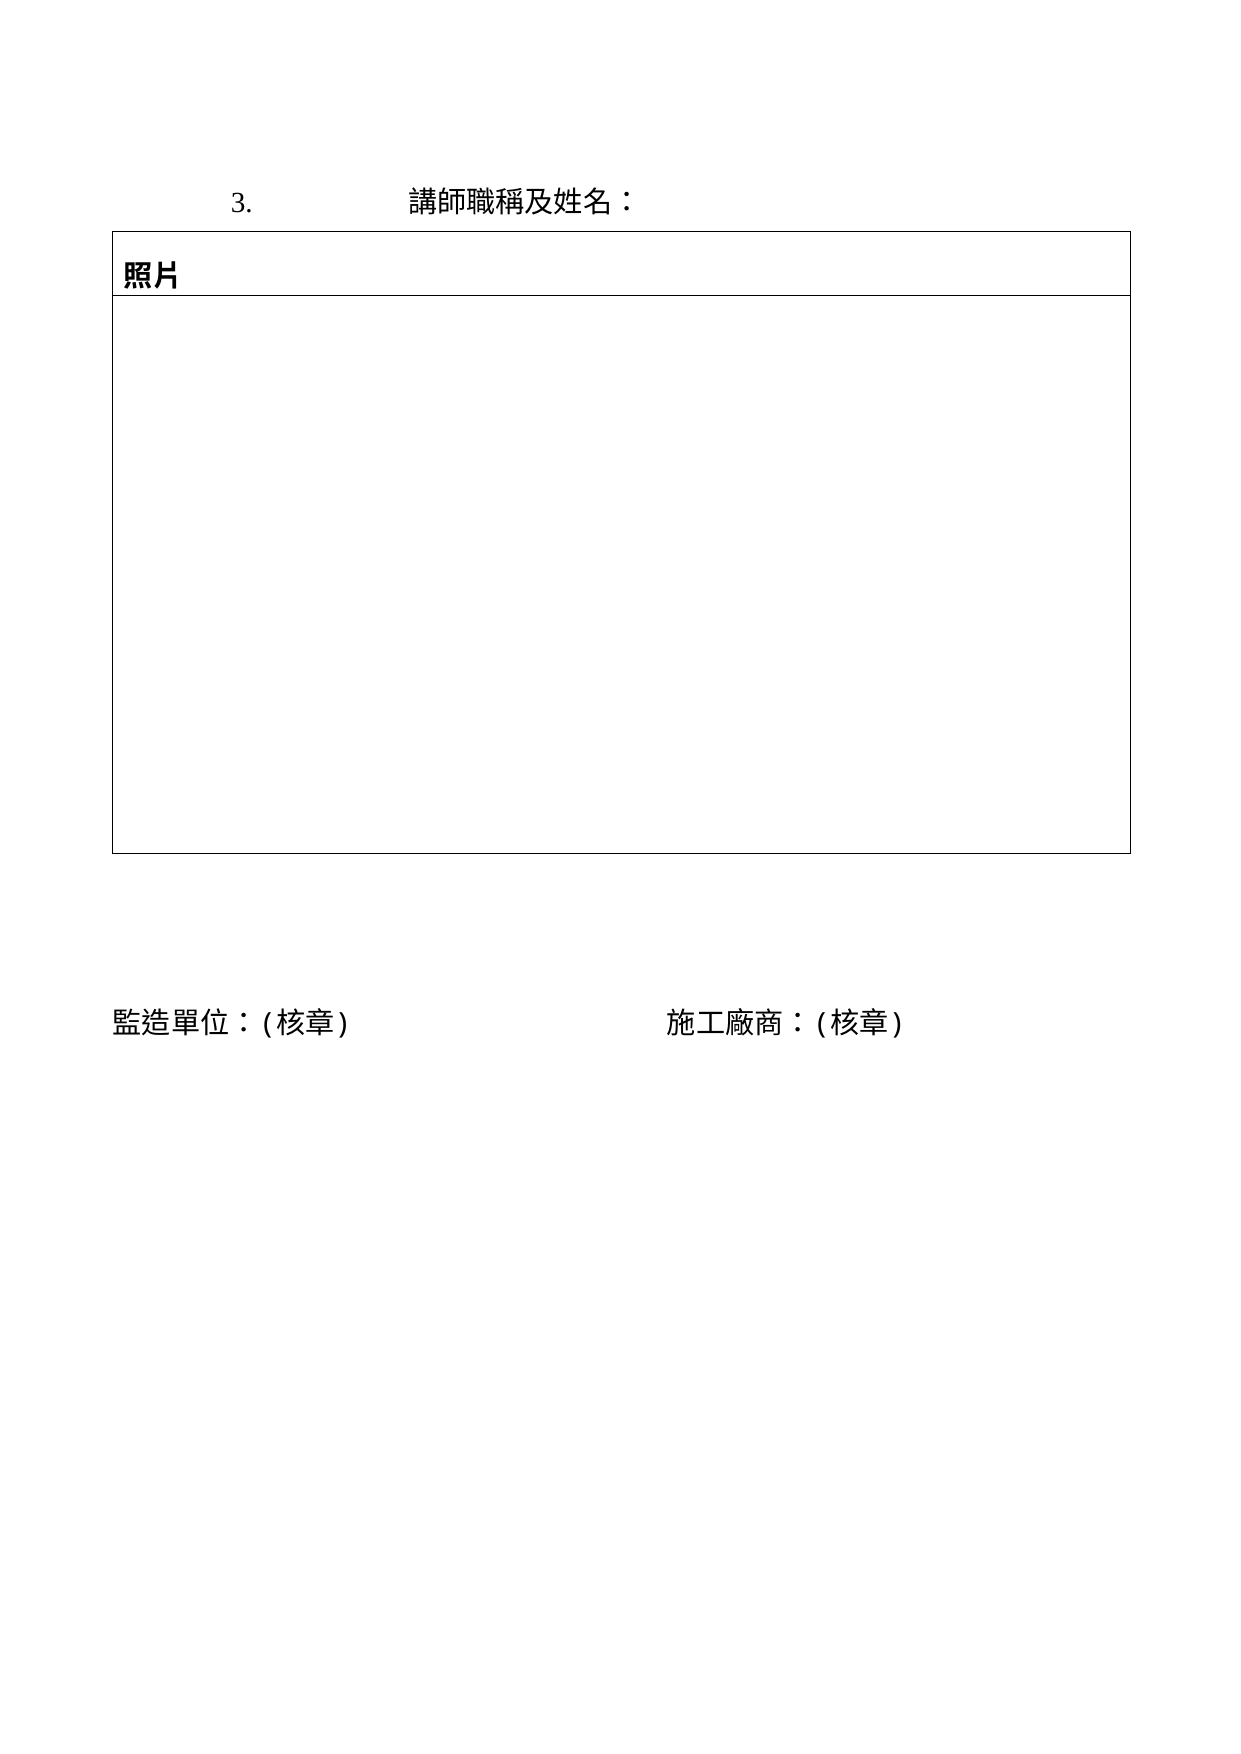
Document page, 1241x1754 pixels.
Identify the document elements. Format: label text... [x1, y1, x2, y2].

table_header 照片 [113, 232, 1130, 295]
list 講師職稱及姓名： [231, 158, 1128, 221]
table_cell [113, 296, 1130, 853]
text 監造單位：(核章) 施工廠商：(核章) [112, 979, 1128, 1041]
